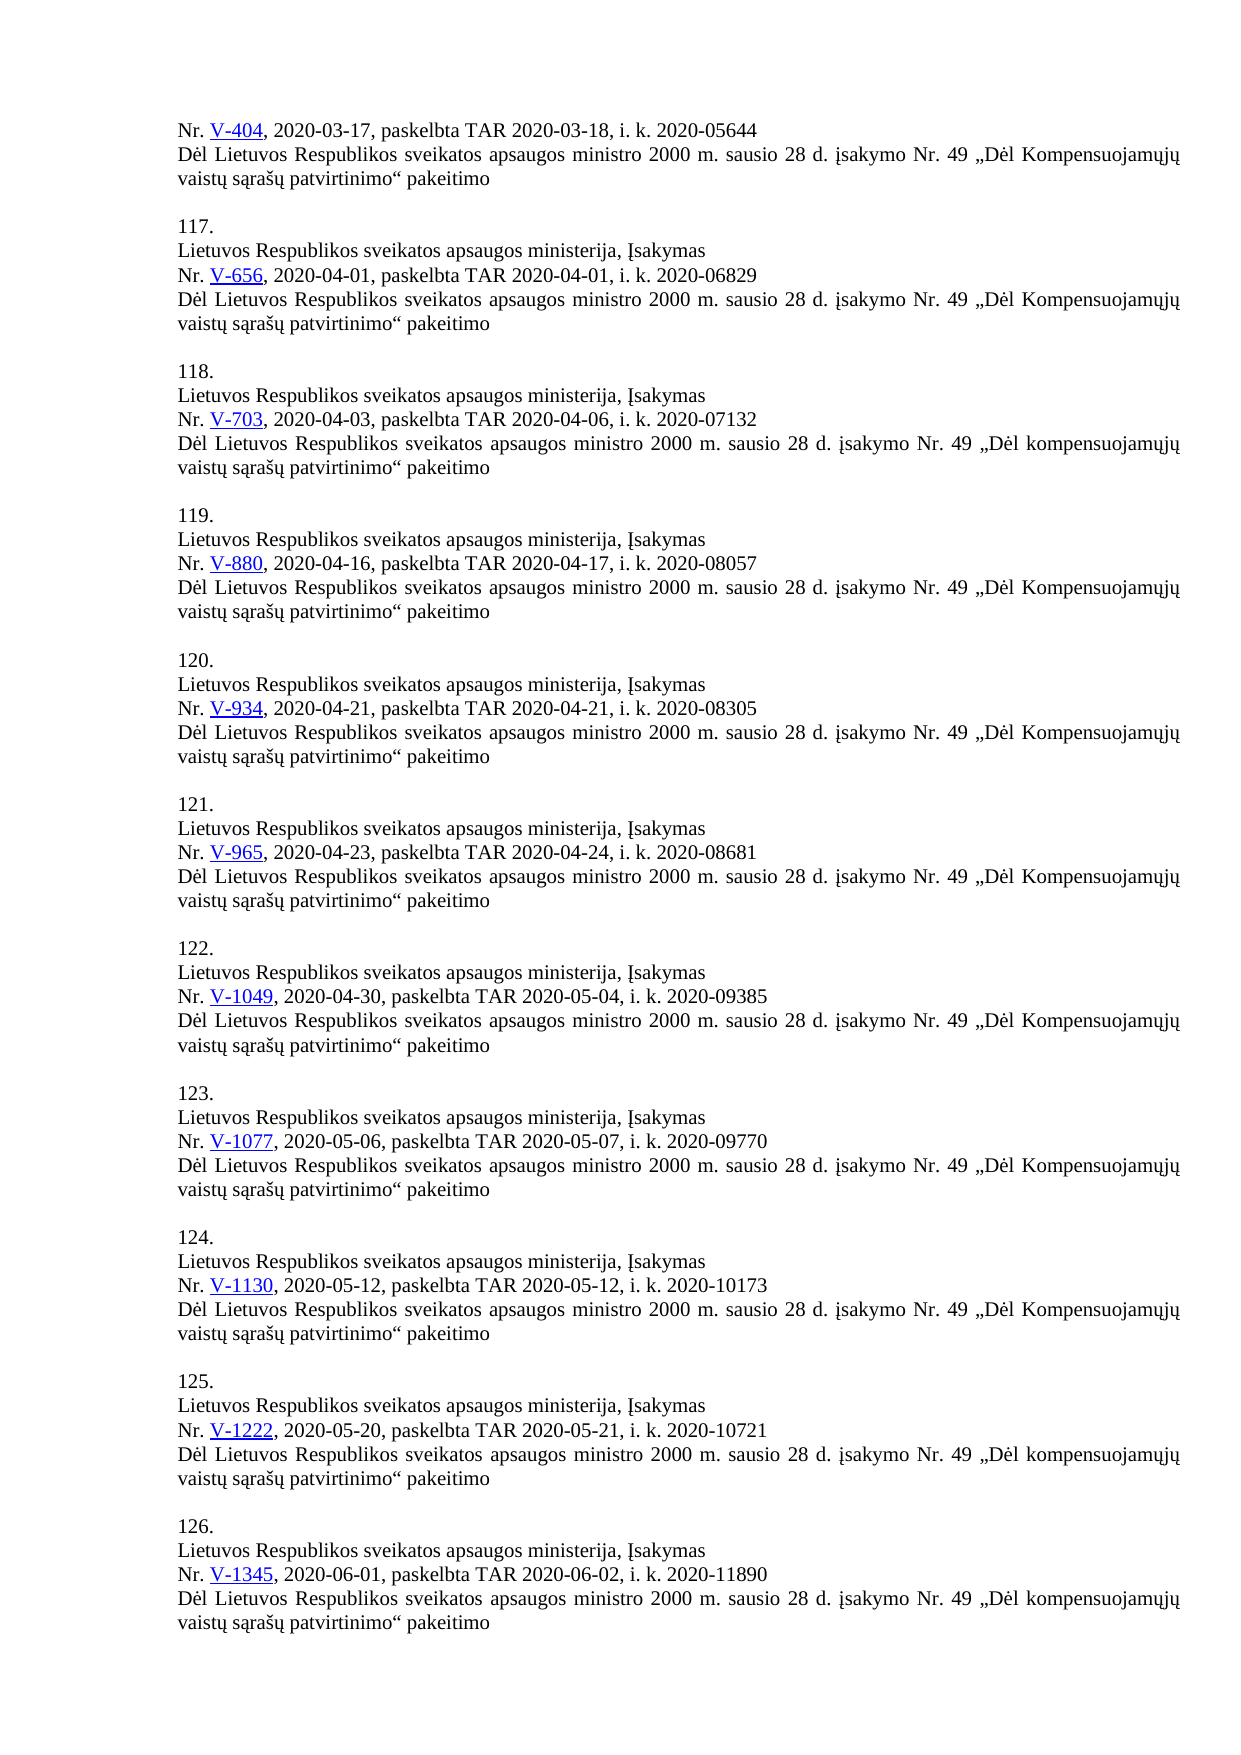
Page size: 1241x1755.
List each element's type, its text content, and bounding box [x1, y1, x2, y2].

text Nr. V-934, 2020-04-21, paskelbta TAR 2020-04-21, i. k. 2020-08305 [177, 696, 1181, 720]
text Dėl Lietuvos Respublikos sveikatos apsaugos ministro 2000 m. sausio 28 d. įsakymo Nr. 49 „Dėl kompensuojamųjų vaistų sąrašų patvirtinimo“ pakeitimo [177, 431, 1181, 479]
text Nr. V-404, 2020-03-17, paskelbta TAR 2020-03-18, i. k. 2020-05644 [177, 118, 1181, 142]
text Dėl Lietuvos Respublikos sveikatos apsaugos ministro 2000 m. sausio 28 d. įsakymo Nr. 49 „Dėl Kompensuojamųjų vaistų sąrašų patvirtinimo“ pakeitimo [177, 575, 1181, 623]
text 126. [177, 1514, 1181, 1538]
text Lietuvos Respublikos sveikatos apsaugos ministerija, Įsakymas [177, 383, 1181, 407]
text 118. [177, 359, 1181, 383]
text 119. [177, 503, 1181, 527]
text 121. [177, 792, 1181, 816]
text Nr. V-703, 2020-04-03, paskelbta TAR 2020-04-06, i. k. 2020-07132 [177, 407, 1181, 431]
text Nr. V-1077, 2020-05-06, paskelbta TAR 2020-05-07, i. k. 2020-09770 [177, 1129, 1181, 1153]
text Nr. V-1130, 2020-05-12, paskelbta TAR 2020-05-12, i. k. 2020-10173 [177, 1273, 1181, 1297]
text Nr. V-656, 2020-04-01, paskelbta TAR 2020-04-01, i. k. 2020-06829 [177, 262, 1181, 287]
text Nr. V-1345, 2020-06-01, paskelbta TAR 2020-06-02, i. k. 2020-11890 [177, 1562, 1181, 1586]
text Dėl Lietuvos Respublikos sveikatos apsaugos ministro 2000 m. sausio 28 d. įsakymo Nr. 49 „Dėl Kompensuojamųjų vaistų sąrašų patvirtinimo“ pakeitimo [177, 1153, 1181, 1201]
text Lietuvos Respublikos sveikatos apsaugos ministerija, Įsakymas [177, 1249, 1181, 1273]
text Lietuvos Respublikos sveikatos apsaugos ministerija, Įsakymas [177, 1393, 1181, 1417]
text Nr. V-965, 2020-04-23, paskelbta TAR 2020-04-24, i. k. 2020-08681 [177, 840, 1181, 864]
text Nr. V-1049, 2020-04-30, paskelbta TAR 2020-05-04, i. k. 2020-09385 [177, 984, 1181, 1008]
text 117. [177, 214, 1181, 238]
text Lietuvos Respublikos sveikatos apsaugos ministerija, Įsakymas [177, 960, 1181, 984]
text Dėl Lietuvos Respublikos sveikatos apsaugos ministro 2000 m. sausio 28 d. įsakymo Nr. 49 „Dėl kompensuojamųjų vaistų sąrašų patvirtinimo“ pakeitimo [177, 1442, 1181, 1490]
text Nr. V-880, 2020-04-16, paskelbta TAR 2020-04-17, i. k. 2020-08057 [177, 551, 1181, 575]
text Lietuvos Respublikos sveikatos apsaugos ministerija, Įsakymas [177, 816, 1181, 840]
text Dėl Lietuvos Respublikos sveikatos apsaugos ministro 2000 m. sausio 28 d. įsakymo Nr. 49 „Dėl Kompensuojamųjų vaistų sąrašų patvirtinimo“ pakeitimo [177, 142, 1181, 190]
text Lietuvos Respublikos sveikatos apsaugos ministerija, Įsakymas [177, 238, 1181, 262]
text Dėl Lietuvos Respublikos sveikatos apsaugos ministro 2000 m. sausio 28 d. įsakymo Nr. 49 „Dėl Kompensuojamųjų vaistų sąrašų patvirtinimo“ pakeitimo [177, 1008, 1181, 1057]
text 120. [177, 647, 1181, 672]
text 125. [177, 1369, 1181, 1393]
text Dėl Lietuvos Respublikos sveikatos apsaugos ministro 2000 m. sausio 28 d. įsakymo Nr. 49 „Dėl Kompensuojamųjų vaistų sąrašų patvirtinimo“ pakeitimo [177, 864, 1181, 912]
text Lietuvos Respublikos sveikatos apsaugos ministerija, Įsakymas [177, 672, 1181, 696]
text Dėl Lietuvos Respublikos sveikatos apsaugos ministro 2000 m. sausio 28 d. įsakymo Nr. 49 „Dėl Kompensuojamųjų vaistų sąrašų patvirtinimo“ pakeitimo [177, 287, 1181, 335]
text 123. [177, 1081, 1181, 1105]
text 124. [177, 1225, 1181, 1249]
text Dėl Lietuvos Respublikos sveikatos apsaugos ministro 2000 m. sausio 28 d. įsakymo Nr. 49 „Dėl Kompensuojamųjų vaistų sąrašų patvirtinimo“ pakeitimo [177, 720, 1181, 768]
text Lietuvos Respublikos sveikatos apsaugos ministerija, Įsakymas [177, 1538, 1181, 1562]
text Lietuvos Respublikos sveikatos apsaugos ministerija, Įsakymas [177, 527, 1181, 551]
text Lietuvos Respublikos sveikatos apsaugos ministerija, Įsakymas [177, 1105, 1181, 1129]
text Nr. V-1222, 2020-05-20, paskelbta TAR 2020-05-21, i. k. 2020-10721 [177, 1417, 1181, 1442]
text Dėl Lietuvos Respublikos sveikatos apsaugos ministro 2000 m. sausio 28 d. įsakymo Nr. 49 „Dėl Kompensuojamųjų vaistų sąrašų patvirtinimo“ pakeitimo [177, 1297, 1181, 1345]
text 122. [177, 936, 1181, 960]
text Dėl Lietuvos Respublikos sveikatos apsaugos ministro 2000 m. sausio 28 d. įsakymo Nr. 49 „Dėl kompensuojamųjų vaistų sąrašų patvirtinimo“ pakeitimo [177, 1586, 1181, 1634]
